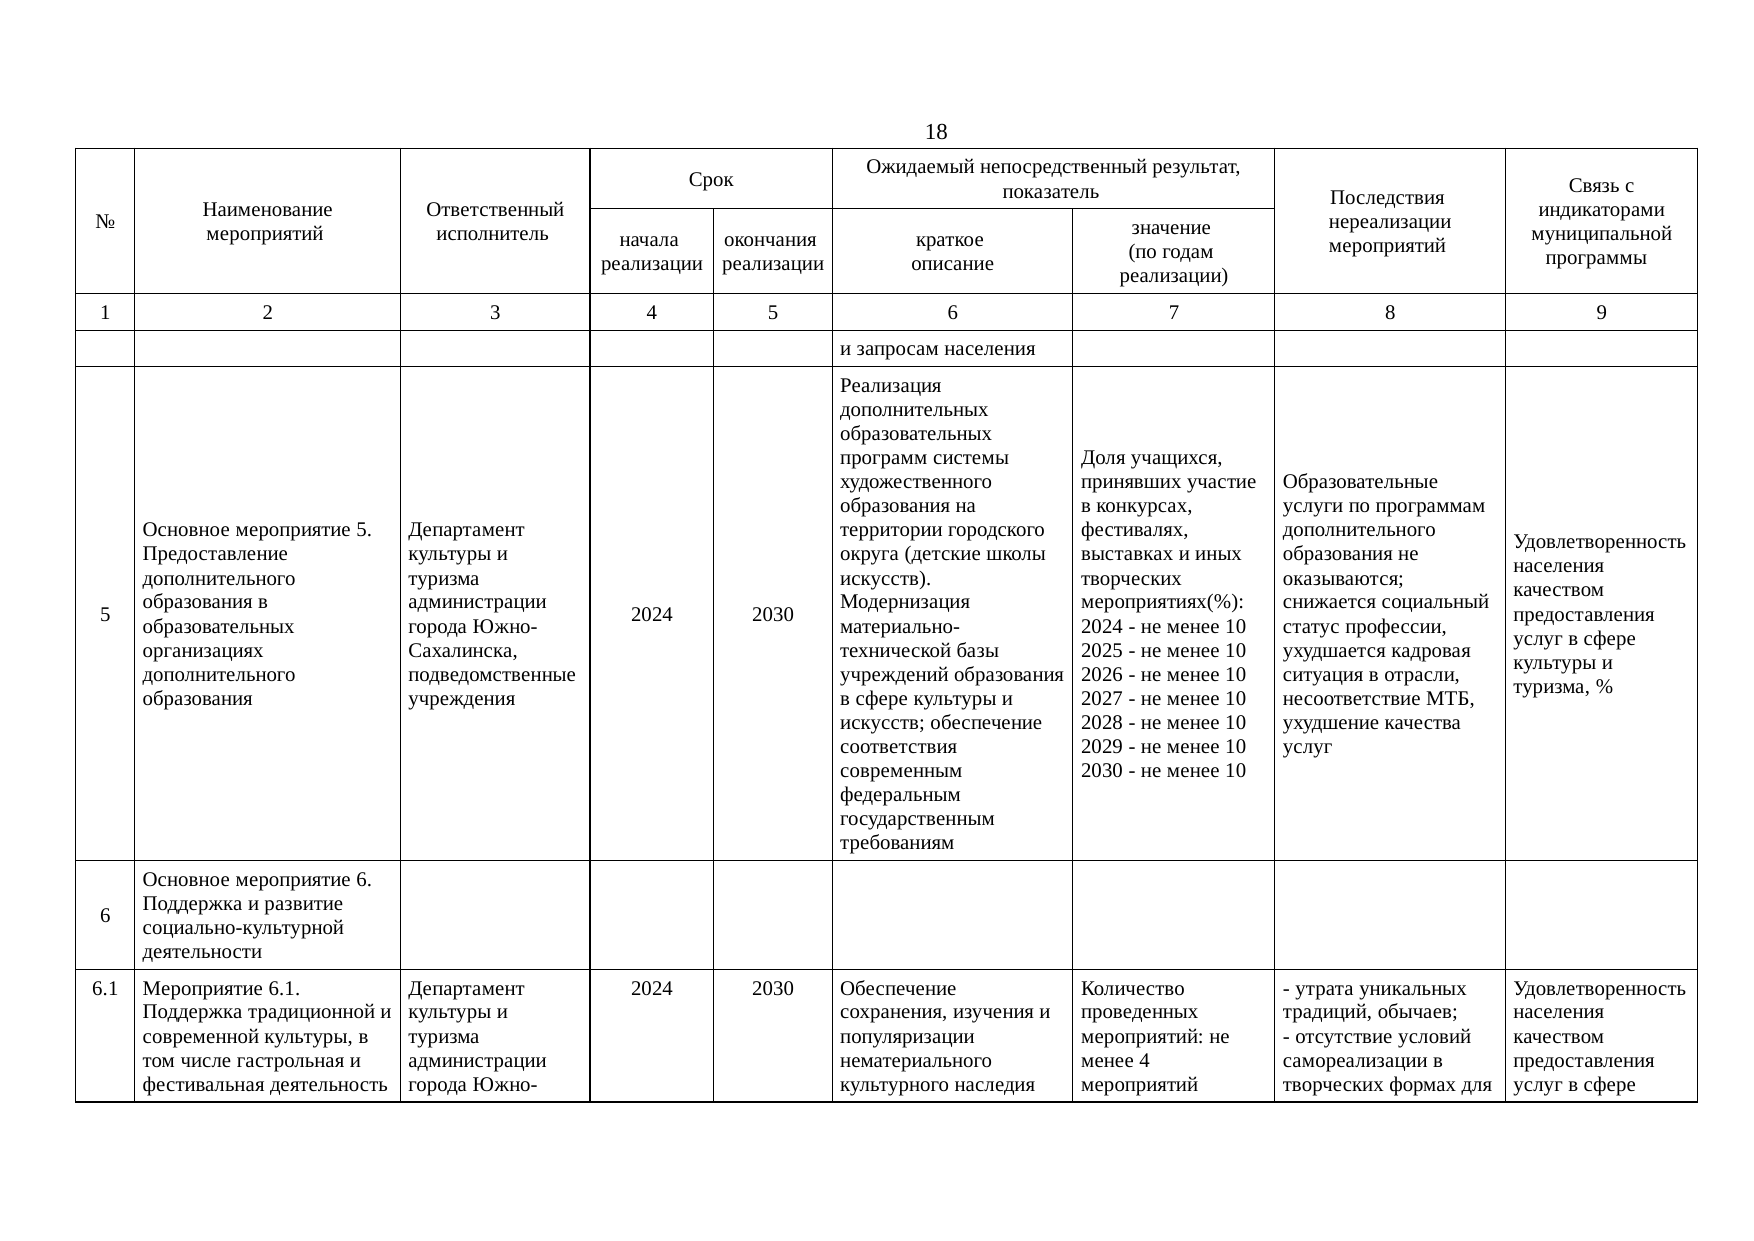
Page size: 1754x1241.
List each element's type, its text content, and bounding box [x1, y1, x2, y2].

table_cell Обеспечение сохранения, изучения и популяризации нематериального культурного наследия [833, 970, 1072, 1101]
table_cell [714, 331, 832, 366]
table_cell [401, 861, 589, 968]
table_cell Образовательные услуги по программам дополнительного образования не оказываются; снижается социальный статус профессии, ухудшается кадровая ситуация в отрасли, несоответствие МТБ, ухудшение качества услуг [1275, 367, 1505, 860]
table_cell 9 [1506, 294, 1697, 329]
table_cell 6.1 [76, 970, 134, 1101]
table_cell 6 [76, 861, 134, 968]
table_cell 2030 [714, 970, 832, 1101]
table_cell [1275, 331, 1505, 366]
table_header Наименование мероприятий [135, 149, 400, 293]
table_cell [135, 331, 400, 366]
table_cell [833, 861, 1072, 968]
table_header Связь с индикаторами муниципальной программы [1506, 149, 1697, 293]
table_cell Основное мероприятие 5. Предоставление дополнительного образования в образовательных организациях дополнительного образования [135, 367, 400, 860]
table_cell [714, 861, 832, 968]
table_cell и запросам населения [833, 331, 1072, 366]
table_cell [1073, 331, 1274, 366]
table_cell 2 [135, 294, 400, 329]
table_cell Департамент культуры и туризма администрации города Южно-Сахалинска, подведомственные учреждения [401, 367, 589, 860]
table_cell 5 [76, 367, 134, 860]
table_cell Мероприятие 6.1. Поддержка традиционной и современной культуры, в том числе гастрольная и фестивальная деятельность [135, 970, 400, 1101]
table_cell 8 [1275, 294, 1505, 329]
table_cell 5 [714, 294, 832, 329]
table_cell 7 [1073, 294, 1274, 329]
table_cell Реализация дополнительных образовательных программ системы художественного образования на территории городского округа (детские школы искусств). Модернизация материально-технической базы учреждений образования в сфере культуры и искусств; обеспечение соответствия современным федеральным государственным требованиям [833, 367, 1072, 860]
table_cell Департамент культуры и туризма администрации города Южно- [401, 970, 589, 1101]
table_cell 6 [833, 294, 1072, 329]
table_cell 3 [401, 294, 589, 329]
table_header Последствия нереализации мероприятий [1275, 149, 1505, 293]
table_header Ответственный исполнитель [401, 149, 589, 293]
table_cell краткое описание [833, 209, 1072, 293]
table_cell Доля учащихся, принявших участие в конкурсах, фестивалях, выставках и иных творческих мероприятиях(%): 2024 - не менее 10 2025 - не менее 10 2026 - не менее 10 2027 - не менее 10 2028 - не менее 10 2029 - не менее 10 2030 - не менее 10 [1073, 367, 1274, 860]
table_cell окончания реализации [714, 209, 832, 293]
table_header Срок [591, 149, 832, 208]
table_cell 2024 [591, 367, 713, 860]
table_cell Удовлетворенность населения качеством предоставления услуг в сфере культуры и туризма, % [1506, 367, 1697, 860]
table_cell [1073, 861, 1274, 968]
table_header Ожидаемый непосредственный результат, показатель [833, 149, 1274, 208]
table_cell значение (по годам реализации) [1073, 209, 1274, 293]
table_cell 4 [591, 294, 713, 329]
table_cell Удовлетворенность населения качеством предоставления услуг в сфере [1506, 970, 1697, 1101]
table_cell начала реализации [591, 209, 713, 293]
table_cell Количество проведенных мероприятий: не менее 4 мероприятий [1073, 970, 1274, 1101]
table_cell [1275, 861, 1505, 968]
table_cell [591, 331, 713, 366]
table_cell [76, 331, 134, 366]
table_header № [76, 149, 134, 293]
table_cell - утрата уникальных традиций, обычаев; - отсутствие условий самореализации в творческих формах для [1275, 970, 1505, 1101]
table_cell Основное мероприятие 6. Поддержка и развитие социально-культурной деятельности [135, 861, 400, 968]
table_cell [591, 861, 713, 968]
table_cell [401, 331, 589, 366]
table_cell [1506, 331, 1697, 366]
table_cell 2024 [591, 970, 713, 1101]
table_cell 1 [76, 294, 134, 329]
table_cell [1506, 861, 1697, 968]
table_cell 2030 [714, 367, 832, 860]
